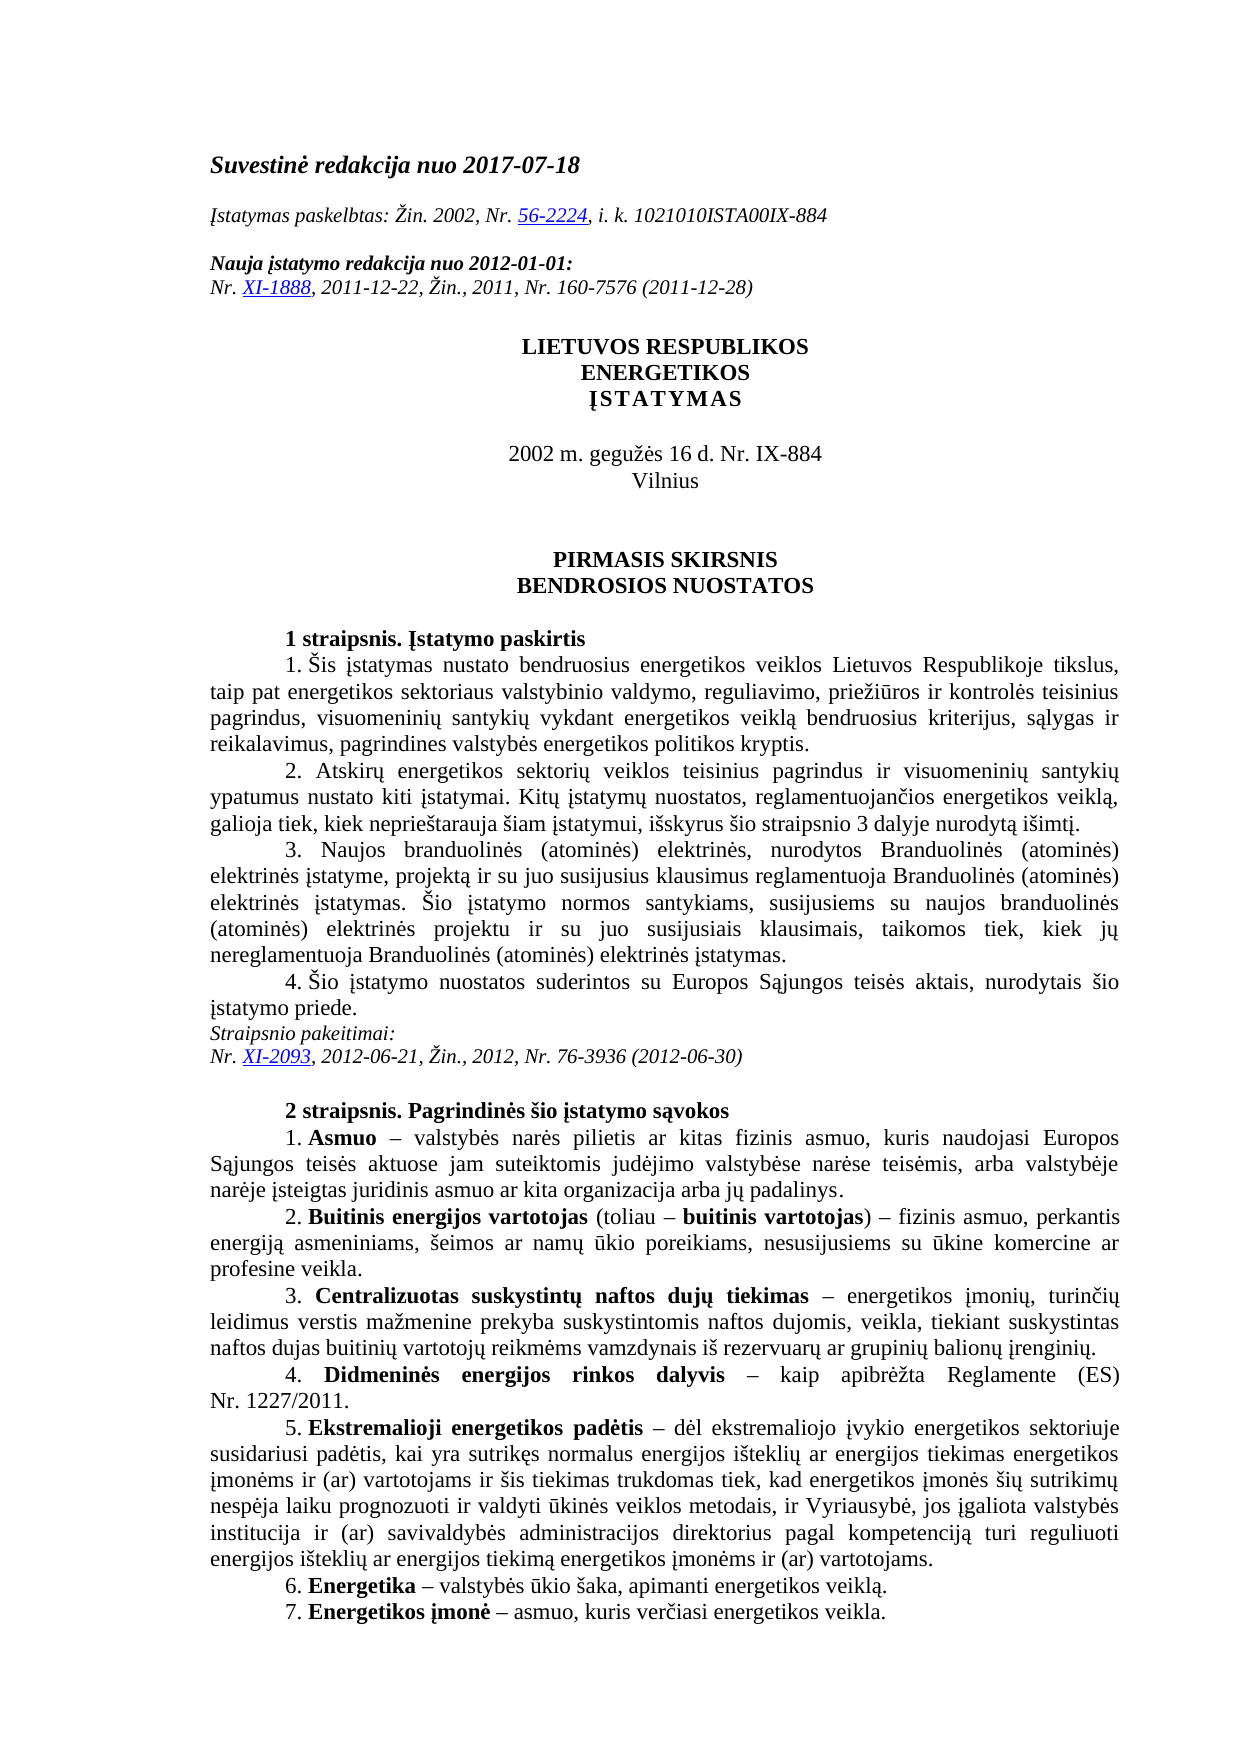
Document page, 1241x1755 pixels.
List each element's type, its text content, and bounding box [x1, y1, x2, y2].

text 2002 m. gegužės 16 d. Nr. IX-884 Vilnius [210, 441, 1120, 493]
text 2. Atskirų energetikos sektorių veiklos teisinius pagrindus ir visuomeninių santykių ypatumus nustato kiti įstatymai. Kitų įstatymų nuostatos, reglamentuojančios energetikos veiklą, galioja tiek, kiek neprieštarauja šiam įstatymui, išskyrus šio straipsnio 3 dalyje nurodytą išimtį. [210, 757, 1120, 836]
text Suvestinė redakcija nuo 2017-07-18 [210, 150, 1120, 179]
text Straipsnio pakeitimai: [210, 1020, 1120, 1044]
text PIRMASIS SKIRSNIS [210, 546, 1120, 572]
text 5. Ekstremalioji energetikos padėtis – dėl ekstremaliojo įvykio energetikos sektoriuje susidariusi padėtis, kai yra sutrikęs normalus energijos išteklių ar energijos tiekimas energetikos įmonėms ir (ar) vartotojams ir šis tiekimas trukdomas tiek, kad energetikos įmonės šių sutrikimų nespėja laiku prognozuoti ir valdyti ūkinės veiklos metodais, ir Vyriausybė, jos įgaliota valstybės institucija ir (ar) savivaldybės administracijos direktorius pagal kompetenciją turi reguliuoti energijos išteklių ar energijos tiekimą energetikos įmonėms ir (ar) vartotojams. [210, 1413, 1120, 1572]
text Nr. XI-1888, 2011-12-22, Žin., 2011, Nr. 160-7576 (2011-12-28) [210, 275, 1120, 299]
text 4. Didmeninės energijos rinkos dalyvis – kaip apibrėžta Reglamente (ES) Nr. 1227/2011. [210, 1361, 1120, 1413]
text 3. Naujos branduolinės (atominės) elektrinės, nurodytos Branduolinės (atominės) elektrinės įstatyme, projektą ir su juo susijusius klausimus reglamentuoja Branduolinės (atominės) elektrinės įstatymas. Šio įstatymo normos santykiams, susijusiems su naujos branduolinės (atominės) elektrinės projektu ir su juo susijusiais klausimais, taikomos tiek, kiek jų nereglamentuoja Branduolinės (atominės) elektrinės įstatymas. [210, 836, 1120, 968]
text 4. Šio įstatymo nuostatos suderintos su Europos Sąjungos teisės aktais, nurodytais šio įstatymo priede. [210, 968, 1120, 1020]
text 1. Šis įstatymas nustato bendruosius energetikos veiklos Lietuvos Respublikoje tikslus, taip pat energetikos sektoriaus valstybinio valdymo, reguliavimo, priežiūros ir kontrolės teisinius pagrindus, visuomeninių santykių vykdant energetikos veiklą bendruosius kriterijus, sąlygas ir reikalavimus, pagrindines valstybės energetikos politikos kryptis. [210, 651, 1120, 757]
text 7. Energetikos įmonė – asmuo, kuris verčiasi energetikos veikla. [210, 1598, 1120, 1624]
text Įstatymas paskelbtas: Žin. 2002, Nr. 56-2224, i. k. 1021010ISTA00IX-884 [210, 203, 1120, 227]
text 1 straipsnis. Įstatymo paskirtis [210, 625, 1120, 651]
text 2 straipsnis. Pagrindinės šio įstatymo sąvokos [210, 1097, 1120, 1124]
text Nauja įstatymo redakcija nuo 2012-01-01: [210, 251, 1120, 275]
text LIETUVOS RESPUBLIKOS ENERGETIKOS ĮSTATYMAS [210, 333, 1120, 412]
text BENDROSIOS NUOSTATOS [210, 572, 1120, 599]
text 3. Centralizuotas suskystintų naftos dujų tiekimas – energetikos įmonių, turinčių leidimus verstis mažmenine prekyba suskystintomis naftos dujomis, veikla, tiekiant suskystintas naftos dujas buitinių vartotojų reikmėms vamzdynais iš rezervuarų ar grupinių balionų įrenginių. [210, 1282, 1120, 1361]
text Nr. XI-2093, 2012-06-21, Žin., 2012, Nr. 76-3936 (2012-06-30) [210, 1044, 1120, 1068]
text 6. Energetika – valstybės ūkio šaka, apimanti energetikos veiklą. [210, 1572, 1120, 1598]
text 1. Asmuo – valstybės narės pilietis ar kitas fizinis asmuo, kuris naudojasi Europos Sąjungos teisės aktuose jam suteiktomis judėjimo valstybėse narėse teisėmis, arba valstybėje narėje įsteigtas juridinis asmuo ar kita organizacija arba jų padalinys. [210, 1124, 1120, 1203]
text 2. Buitinis energijos vartotojas (toliau – buitinis vartotojas) – fizinis asmuo, perkantis energiją asmeniniams, šeimos ar namų ūkio poreikiams, nesusijusiems su ūkine komercine ar profesine veikla. [210, 1203, 1120, 1282]
